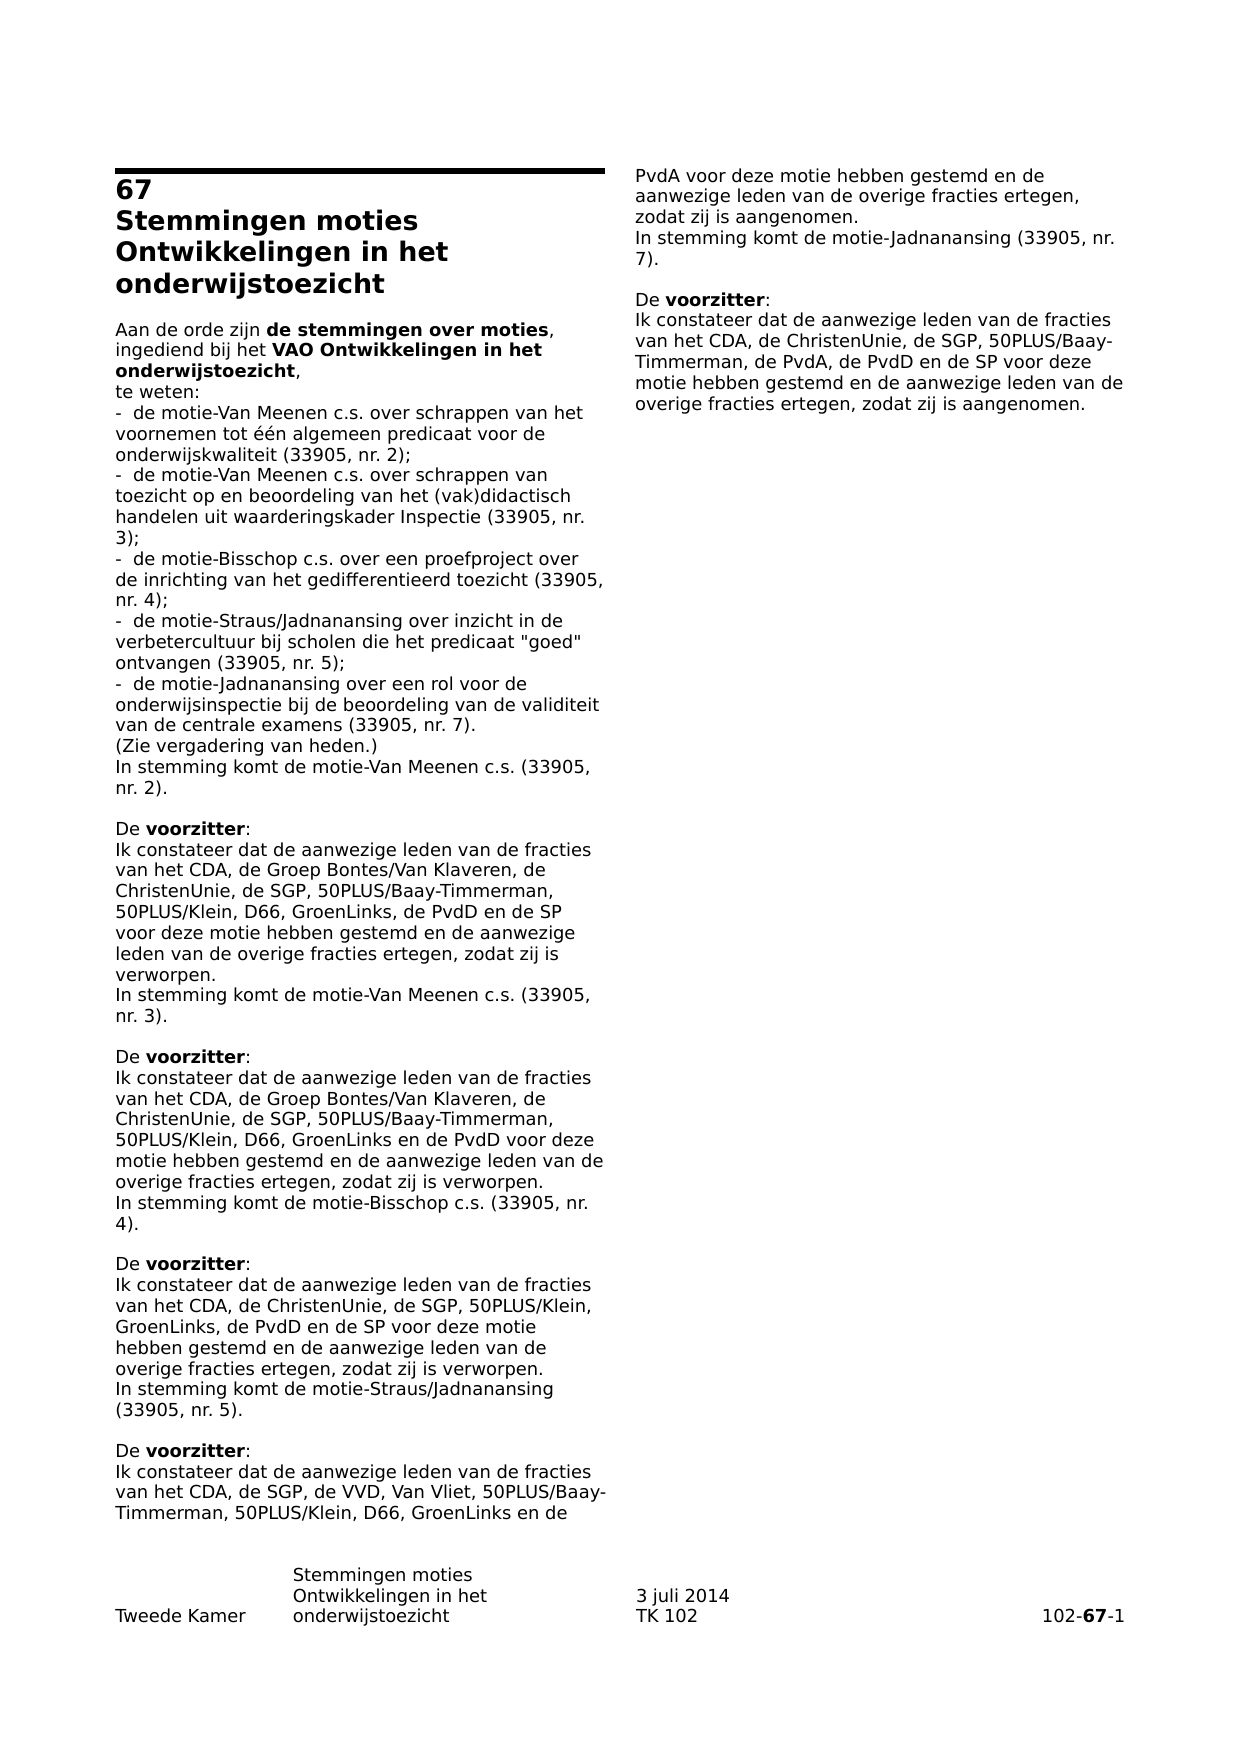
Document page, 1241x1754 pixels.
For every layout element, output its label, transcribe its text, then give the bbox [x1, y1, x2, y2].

text In stemming komt de motie-Van Meenen c.s. (33905, nr. 2). [115, 757, 605, 798]
text De voorzitter: [115, 818, 605, 839]
text te weten: [115, 382, 605, 403]
text Ik constateer dat de aanwezige leden van de fracties van het CDA, de ChristenUnie, de SGP, 50PLUS/Baay-Timmerman, de PvdA, de PvdD en de SP voor deze motie hebben gestemd en de aanwezige leden van de overige fracties ertegen, zodat zij is aangenomen. [635, 310, 1125, 414]
text Ik constateer dat de aanwezige leden van de fracties van het CDA, de ChristenUnie, de SGP, 50PLUS/Klein, GroenLinks, de PvdD en de SP voor deze motie hebben gestemd en de aanwezige leden van de overige fracties ertegen, zodat zij is verworpen. [115, 1275, 605, 1379]
list de motie-Straus/Jadnanansing over inzicht in de verbetercultuur bij scholen die het predicaat "goed" ontvangen (33905, nr. 5); [115, 611, 605, 673]
list de motie-Van Meenen c.s. over schrappen van toezicht op en beoordeling van het (vak)didactisch handelen uit waarderingskader Inspectie (33905, nr. 3); [115, 465, 605, 548]
list de motie-Jadnanansing over een rol voor de onderwijsinspectie bij de beoordeling van de validiteit van de centrale examens (33905, nr. 7). [115, 673, 605, 736]
text Ik constateer dat de aanwezige leden van de fracties van het CDA, de Groep Bontes/Van Klaveren, de ChristenUnie, de SGP, 50PLUS/Baay-Timmerman, 50PLUS/Klein, D66, GroenLinks, de PvdD en de SP voor deze motie hebben gestemd en de aanwezige leden van de overige fracties ertegen, zodat zij is verworpen. [115, 839, 605, 985]
text Ik constateer dat de aanwezige leden van de fracties van het CDA, de SGP, de VVD, Van Vliet, 50PLUS/Baay-Timmerman, 50PLUS/Klein, D66, GroenLinks en de [115, 1461, 605, 1524]
text De voorzitter: [115, 1254, 605, 1275]
text In stemming komt de motie-Bisschop c.s. (33905, nr. 4). [115, 1192, 605, 1234]
text In stemming komt de motie-Straus/Jadnanansing (33905, nr. 5). [115, 1379, 605, 1421]
text Aan de orde zijn de stemmingen over moties, ingediend bij het VAO Ontwikkelingen in het onderwijstoezicht, [115, 319, 605, 382]
text De voorzitter: [635, 289, 1125, 310]
text PvdA voor deze motie hebben gestemd en de aanwezige leden van de overige fracties ertegen, zodat zij is aangenomen. [635, 165, 1125, 228]
text De voorzitter: [115, 1047, 605, 1067]
title 67 Stemmingen moties Ontwikkelingen in het onderwijstoezicht [115, 174, 605, 299]
text (Zie vergadering van heden.) [115, 736, 605, 757]
text De voorzitter: [115, 1441, 605, 1461]
list de motie-Bisschop c.s. over een proefproject over de inrichting van het gedifferentieerd toezicht (33905, nr. 4); [115, 548, 605, 611]
list de motie-Van Meenen c.s. over schrappen van het voornemen tot één algemeen predicaat voor de onderwijskwaliteit (33905, nr. 2); [115, 403, 605, 465]
text In stemming komt de motie-Jadnanansing (33905, nr. 7). [635, 228, 1125, 269]
text In stemming komt de motie-Van Meenen c.s. (33905, nr. 3). [115, 985, 605, 1027]
text Ik constateer dat de aanwezige leden van de fracties van het CDA, de Groep Bontes/Van Klaveren, de ChristenUnie, de SGP, 50PLUS/Baay-Timmerman, 50PLUS/Klein, D66, GroenLinks en de PvdD voor deze motie hebben gestemd en de aanwezige leden van de overige fracties ertegen, zodat zij is verworpen. [115, 1067, 605, 1192]
